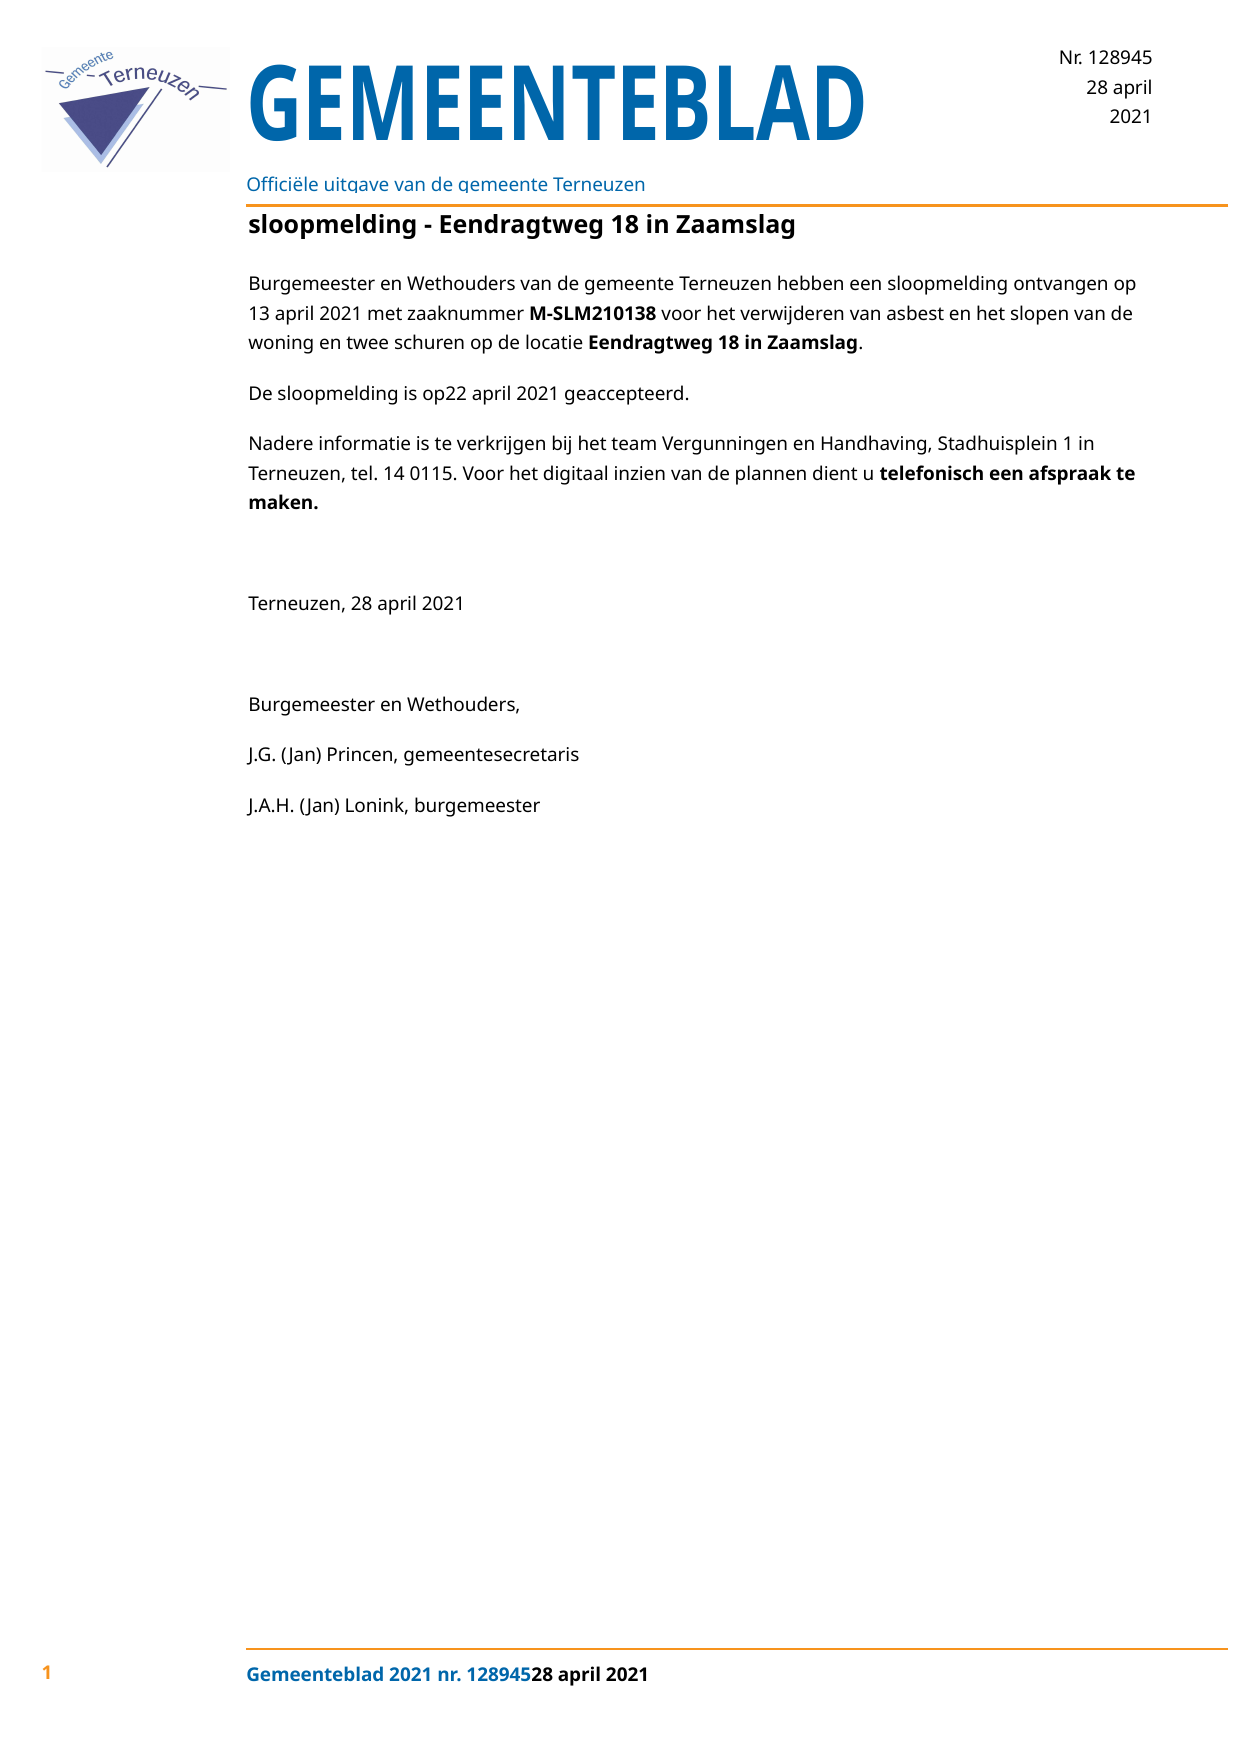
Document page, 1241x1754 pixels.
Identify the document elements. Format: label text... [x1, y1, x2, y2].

text J.A.H. (Jan) Lonink, burgemeester [248, 792, 1152, 818]
text Terneuzen, 28 april 2021 [248, 590, 1152, 616]
text Nadere informatie is te verkrijgen bij het team Vergunningen en Handhaving, Stadhuisplein 1 in Terneuzen, tel. 14 0115. Voor het digitaal inzien van de plannen dient u telefonisch een afspraak te maken. [248, 430, 1152, 515]
text Burgemeester en Wethouders van de gemeente Terneuzen hebben een sloopmelding ontvangen op 13 april 2021 met zaaknummer M-SLM210138 voor het verwijderen van asbest en het slopen van de woning en twee schuren op de locatie Eendragtweg 18 in Zaamslag. [248, 270, 1152, 355]
text sloopmelding - Eendragtweg 18 in Zaamslag [248, 207, 1152, 241]
text Burgemeester en Wethouders, [248, 691, 1152, 717]
text De sloopmelding is op22 april 2021 geaccepteerd. [248, 380, 1152, 406]
picture [41, 47, 231, 172]
text J.G. (Jan) Princen, gemeentesecretaris [248, 742, 1152, 767]
